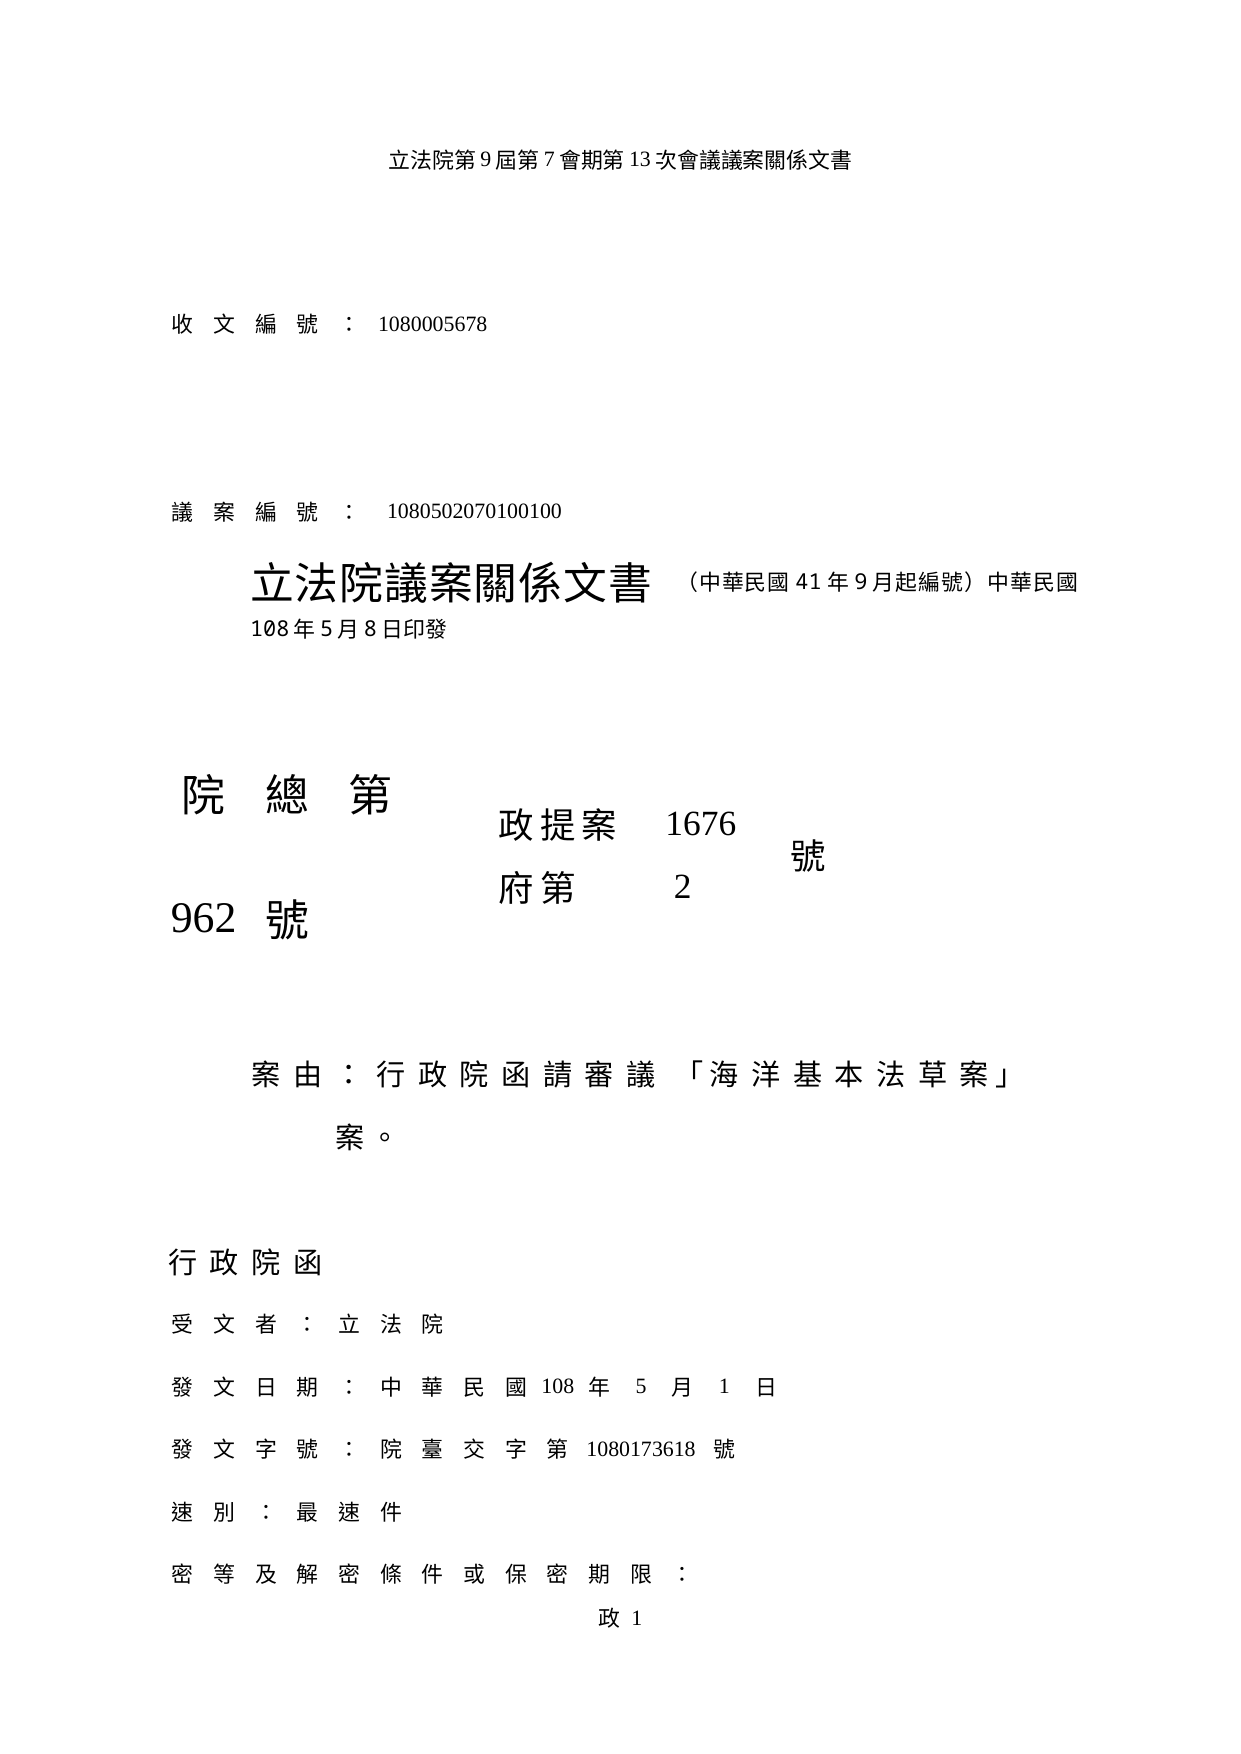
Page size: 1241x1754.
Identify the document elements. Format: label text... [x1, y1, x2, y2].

table_header [788, 719, 793, 969]
text 受文者：立法院 [162, 1281, 1078, 1344]
text 立法院議案關係文書 （中華民國41年9月起編號）中華民國108年5月8日印發 [250, 549, 1078, 644]
text 速別：最速件 [162, 1469, 1078, 1531]
table_header 提案第 [534, 719, 639, 969]
text 發文字號：院臺交字第1080173618號 [162, 1406, 1078, 1469]
text 案由：行政院函請審議「海洋基本法草案」案。 [217, 1031, 1078, 1156]
table_header 政府 [420, 719, 534, 969]
table_header [793, 719, 807, 969]
table_header 16762 [640, 719, 751, 969]
table_header 號 [751, 719, 788, 969]
table_header 院總第962號 [162, 719, 420, 969]
text 收文編號：1080005678 [162, 219, 1078, 344]
text 行政院函 [162, 1219, 1078, 1281]
text 密等及解密條件或保密期限： [162, 1531, 1078, 1594]
text 發文日期：中華民國108年5月1日 [162, 1344, 1078, 1406]
text 議案編號：1080502070100100 [162, 406, 1078, 531]
